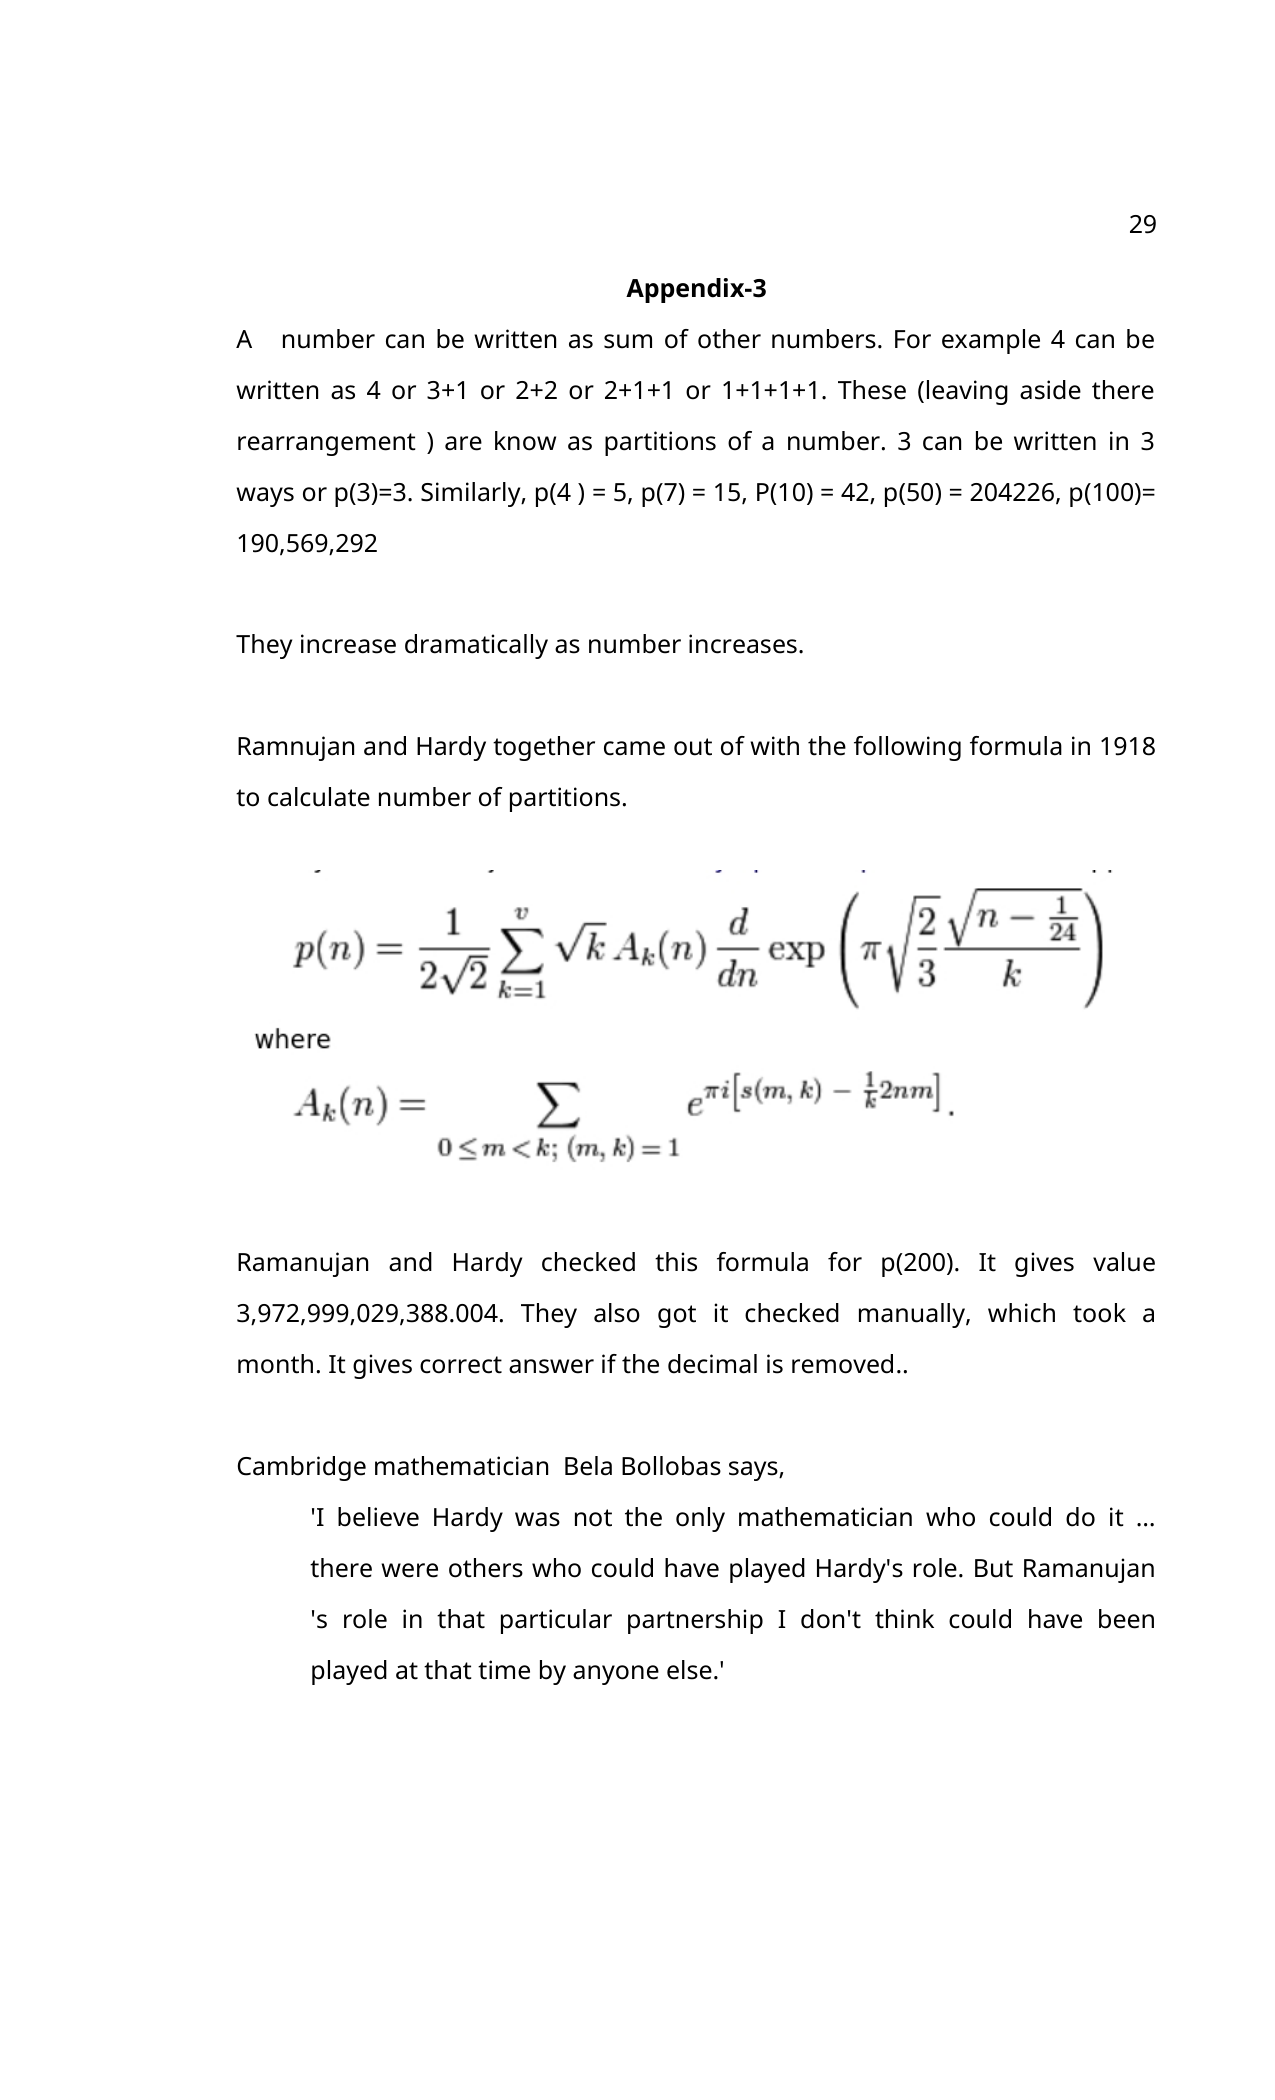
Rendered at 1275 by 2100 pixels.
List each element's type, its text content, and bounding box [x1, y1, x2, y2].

text 'I believe Hardy was not the only mathematician who could do it … there were others who could have played Hardy's role. But Ramanujan 's role in that particular partnership I don't think could have been played at that time by anyone else.' [310, 1500, 1157, 1687]
text A number can be written as sum of other numbers. For example 4 can be written as 4 or 3+1 or 2+2 or 2+1+1 or 1+1+1+1. These (leaving aside there rearrangement ) are know as partitions of a number. 3 can be written in 3 ways or p(3)=3. Similarly, p(4 ) = 5, p(7) = 15, P(10) = 42, p(50) = 204226, p(100)= 190,569,292 [236, 322, 1157, 559]
picture [236, 870, 1157, 1178]
text They increase dramatically as number increases. [236, 627, 1157, 661]
text Cambridge mathematician Bela Bollobas says, [236, 1449, 1157, 1483]
text Ramanujan and Hardy checked this formula for p(200). It gives value 3,972,999,029,388.004. They also got it checked manually, which took a month. It gives correct answer if the decimal is removed.. [236, 1245, 1157, 1381]
text Appendix-3 [236, 271, 1157, 304]
text Ramnujan and Hardy together came out of with the following formula in 1918 to calculate number of partitions. [236, 729, 1157, 814]
